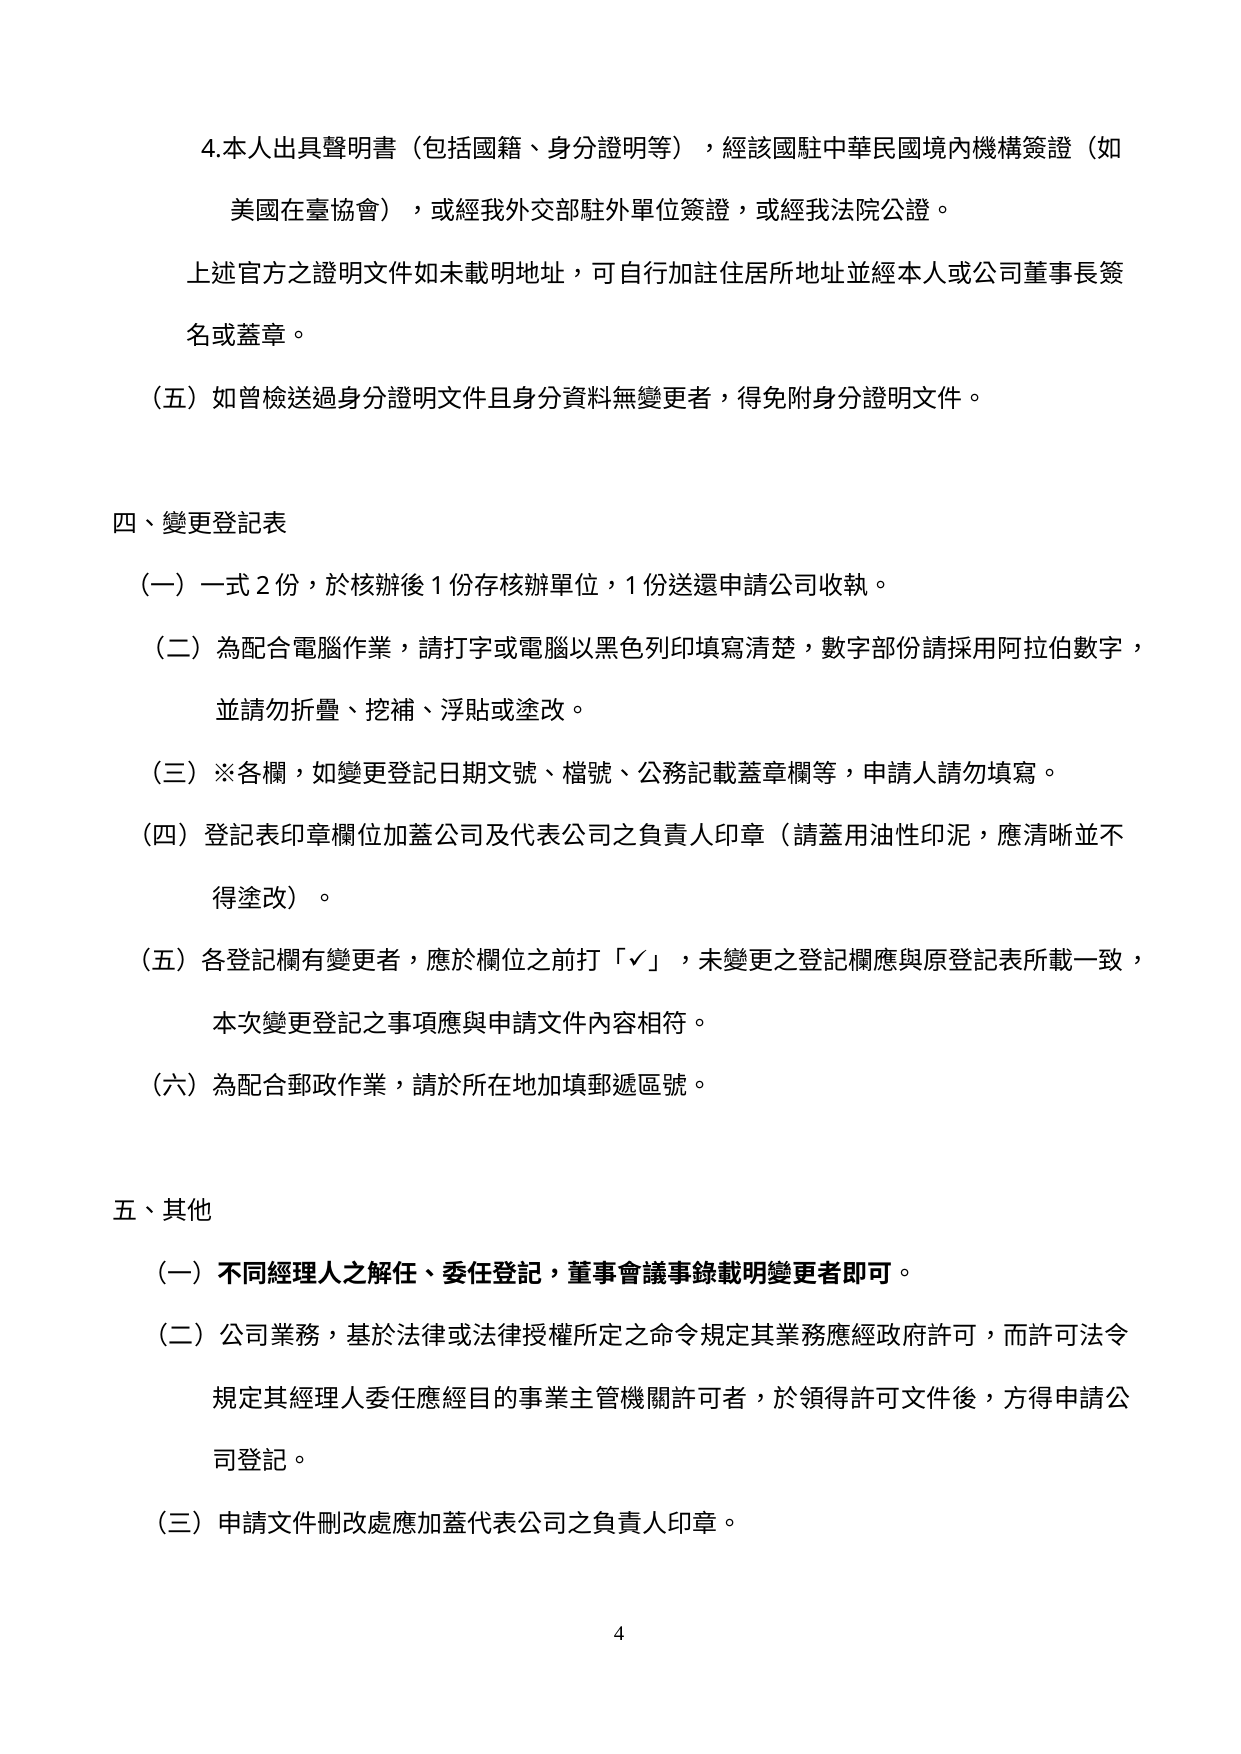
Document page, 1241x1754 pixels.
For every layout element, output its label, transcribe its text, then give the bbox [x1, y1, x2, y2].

text （三）申請文件刪改處應加蓋代表公司之負責人印章。 [112, 1480, 1125, 1542]
text 四、變更登記表 [112, 480, 1125, 542]
text （五）如曾檢送過身分證明文件且身分資料無變更者，得免附身分證明文件。 [137, 355, 1125, 417]
text （一）不同經理人之解任、委任登記，董事會議事錄載明變更者即可。 [112, 1230, 1125, 1292]
text （二）公司業務，基於法律或法律授權所定之命令規定其業務應經政府許可，而許可法令規定其經理人委任應經目的事業主管機關許可者，於領得許可文件後，方得申請公司登記。 [112, 1292, 1131, 1480]
text 4.本人出具聲明書（包括國籍、身分證明等），經該國駐中華民國境內機構簽證（如美國在臺協會），或經我外交部駐外單位簽證，或經我法院公證。 [201, 105, 1125, 230]
text （三）※各欄，如變更登記日期文號、檔號、公務記載蓋章欄等，申請人請勿填寫。 [112, 730, 1125, 792]
text 上述官方之證明文件如未載明地址，可自行加註住居所地址並經本人或公司董事長簽名或蓋章。 [186, 230, 1125, 355]
text （一）一式2份，於核辦後1份存核辦單位，1份送還申請公司收執。 [112, 542, 1125, 605]
text 五、其他 [112, 1167, 1125, 1230]
text （六）為配合郵政作業，請於所在地加填郵遞區號。 [112, 1042, 1125, 1105]
text （二）為配合電腦作業，請打字或電腦以黑色列印填寫清楚，數字部份請採用阿拉伯數字，並請勿折疊、挖補、浮貼或塗改。 [141, 605, 1125, 730]
text （五）各登記欄有變更者，應於欄位之前打「」，未變更之登記欄應與原登記表所載一致，本次變更登記之事項應與申請文件內容相符。 [112, 917, 1125, 1042]
text （四）登記表印章欄位加蓋公司及代表公司之負責人印章（請蓋用油性印泥，應清晰並不得塗改）。 [112, 792, 1125, 917]
